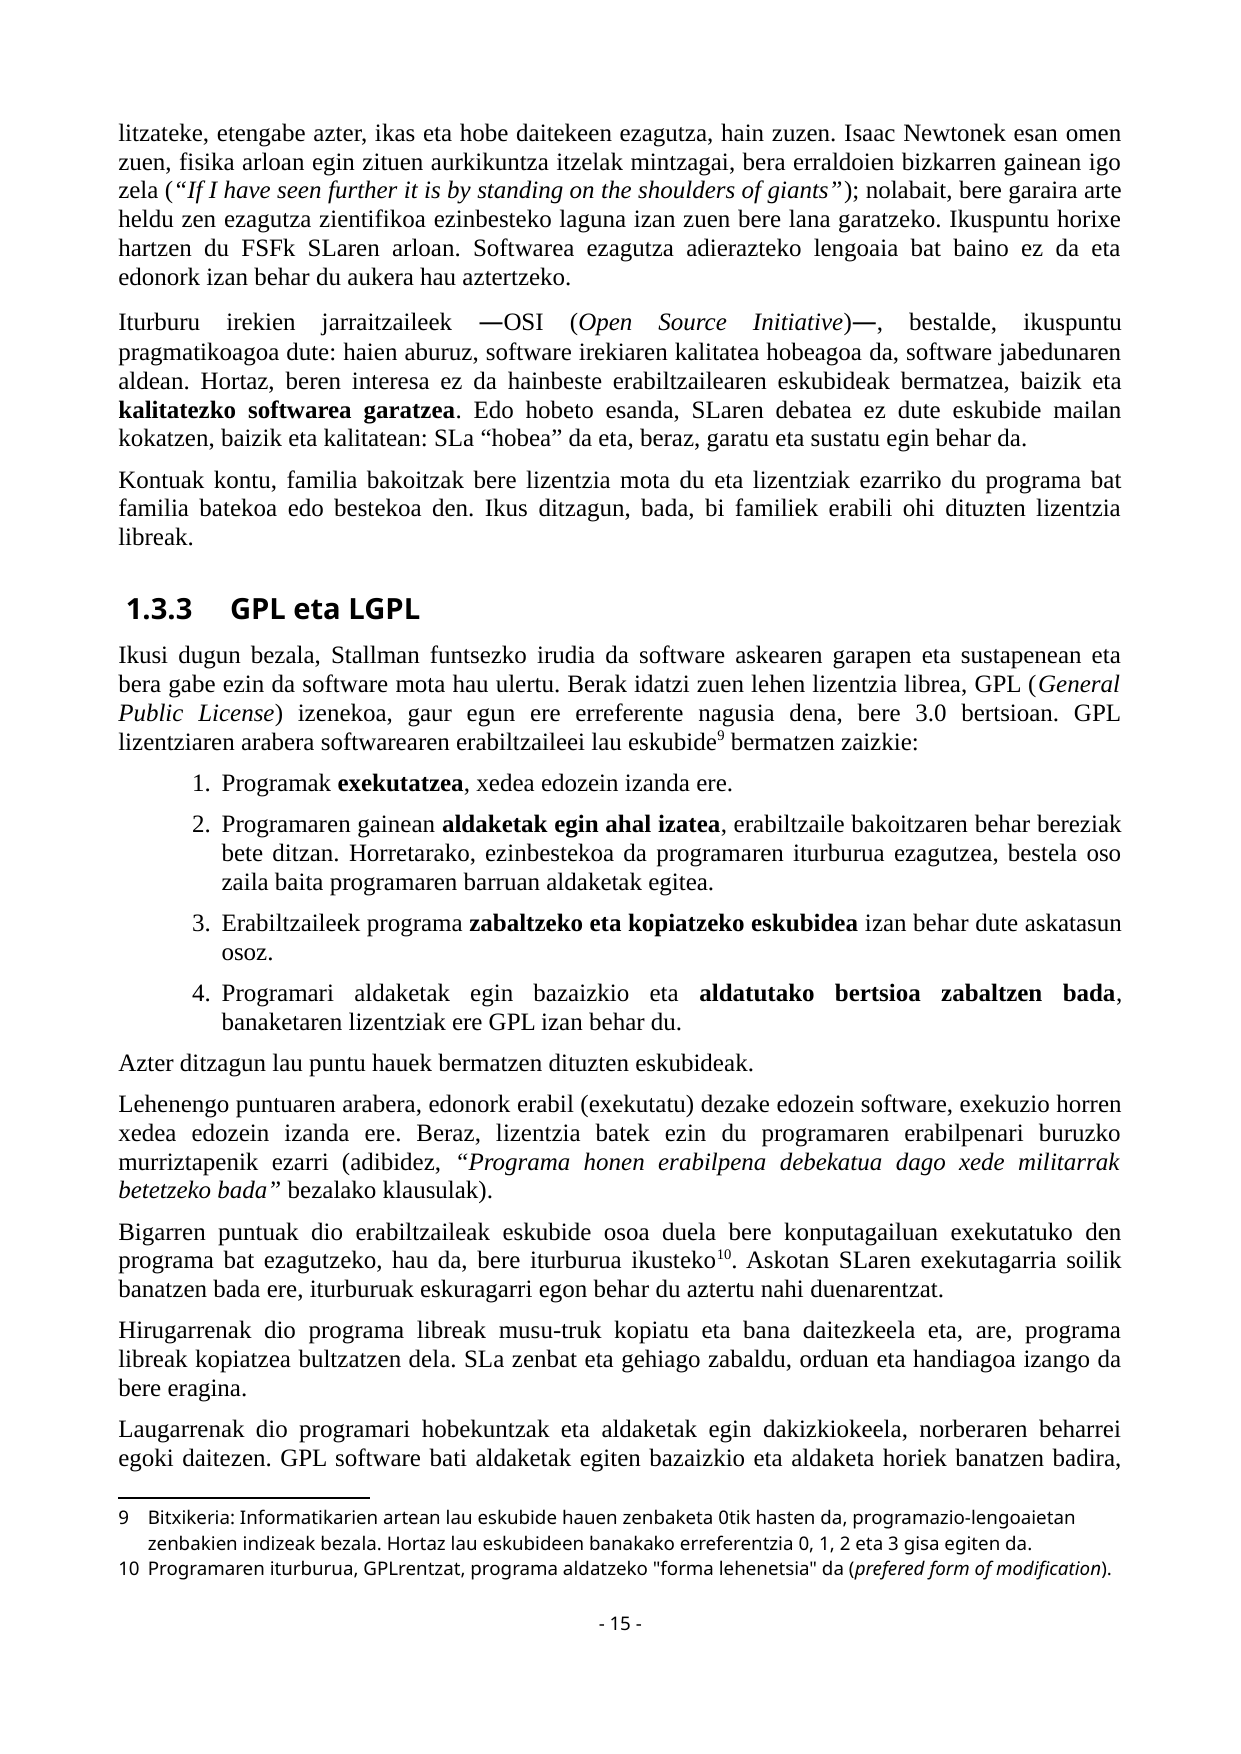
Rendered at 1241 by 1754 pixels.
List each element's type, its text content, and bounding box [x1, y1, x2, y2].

text Hirugarrenak dio programa libreak musu-truk kopiatu eta bana daitezkeela eta, are, programa libreak kopiatzea bultzatzen dela. SLa zenbat eta gehiago zabaldu, orduan eta handiagoa izango da bere eragina. [118, 1316, 1122, 1402]
text Laugarrenak dio programari hobekuntzak eta aldaketak egin dakizkiokeela, norberaren beharrei egoki daitezen. GPL software bati aldaketak egiten bazaizkio eta aldaketa horiek banatzen badira, [118, 1414, 1122, 1472]
text Ikusi dugun bezala, Stallman funtsezko irudia da software askearen garapen eta sustapenean eta bera gabe ezin da software mota hau ulertu. Berak idatzi zuen lehen lizentzia librea, GPL (General Public License) izenekoa, gaur egun ere erreferente nagusia dena, bere 3.0 bertsioan. GPL lizentziaren arabera softwarearen erabiltzaileei lau eskubide bermatzen zaizkie: [118, 641, 1122, 756]
text Kontuak kontu, familia bakoitzak bere lizentzia mota du eta lizentziak ezarriko du programa bat familia batekoa edo bestekoa den. Ikus ditzagun, bada, bi familiek erabili ohi dituzten lizentzia libreak. [118, 465, 1122, 551]
text Azter ditzagun lau puntu hauek bermatzen dituzten eskubideak. [118, 1048, 1122, 1077]
text Programaren iturburua, GPLrentzat, programa aldatzeko "forma lehenetsia" da (prefered form of modification). [118, 1555, 1122, 1581]
list Programari aldaketak egin bazaizkio eta aldatutako bertsioa zabaltzen bada, banaketaren lizentziak ere GPL izan behar du. [192, 978, 1122, 1036]
text litzateke, etengabe azter, ikas eta hobe daitekeen ezagutza, hain zuzen. Isaac Newtonek esan omen zuen, fisika arloan egin zituen aurkikuntza itzelak mintzagai, bera erraldoien bizkarren gainean igo zela (“If I have seen further it is by standing on the shoulders of giants”); nolabait, bere garaira arte heldu zen ezagutza zientifikoa ezinbesteko laguna izan zuen bere lana garatzeko. Ikuspuntu horixe hartzen du FSFk SLaren arloan. Softwarea ezagutza adierazteko lengoaia bat baino ez da eta edonork izan behar du aukera hau aztertzeko. [118, 118, 1122, 291]
subtitle GPL eta LGPL [118, 588, 1122, 628]
text Bitxikeria: Informatikarien artean lau eskubide hauen zenbaketa 0tik hasten da, programazio-lengoaietan zenbakien indizeak bezala. Hortaz lau eskubideen banakako erreferentzia 0, 1, 2 eta 3 gisa egiten da. [118, 1504, 1122, 1555]
text Lehenengo puntuaren arabera, edonork erabil (exekutatu) dezake edozein software, exekuzio horren xedea edozein izanda ere. Beraz, lizentzia batek ezin du programaren erabilpenari buruzko murriztapenik ezarri (adibidez, “Programa honen erabilpena debekatua dago xede militarrak betetzeko bada” bezalako klausulak). [118, 1089, 1122, 1204]
text Bigarren puntuak dio erabiltzaileak eskubide osoa duela bere konputagailuan exekutatuko den programa bat ezagutzeko, hau da, bere iturburua ikusteko. Askotan SLaren exekutagarria soilik banatzen bada ere, iturburuak eskuragarri egon behar du aztertu nahi duenarentzat. [118, 1217, 1122, 1303]
list Erabiltzaileek programa zabaltzeko eta kopiatzeko eskubidea izan behar dute askatasun osoz. [192, 908, 1122, 966]
list Programaren gainean aldaketak egin ahal izatea, erabiltzaile bakoitzaren behar bereziak bete ditzan. Horretarako, ezinbestekoa da programaren iturburua ezagutzea, bestela oso zaila baita programaren barruan aldaketak egitea. [192, 809, 1122, 896]
text Iturburu irekien jarraitzaileek —OSI (Open Source Initiative)—, bestalde, ikuspuntu pragmatikoagoa dute: haien aburuz, software irekiaren kalitatea hobeagoa da, software jabedunaren aldean. Hortaz, beren interesa ez da hainbeste erabiltzailearen eskubideak bermatzea, baizik eta kalitatezko softwarea garatzea. Edo hobeto esanda, SLaren debatea ez dute eskubide mailan kokatzen, baizik eta kalitatean: SLa “hobea” da eta, beraz, garatu eta sustatu egin behar da. [118, 303, 1122, 452]
list Programak exekutatzea, xedea edozein izanda ere. [192, 768, 1122, 797]
